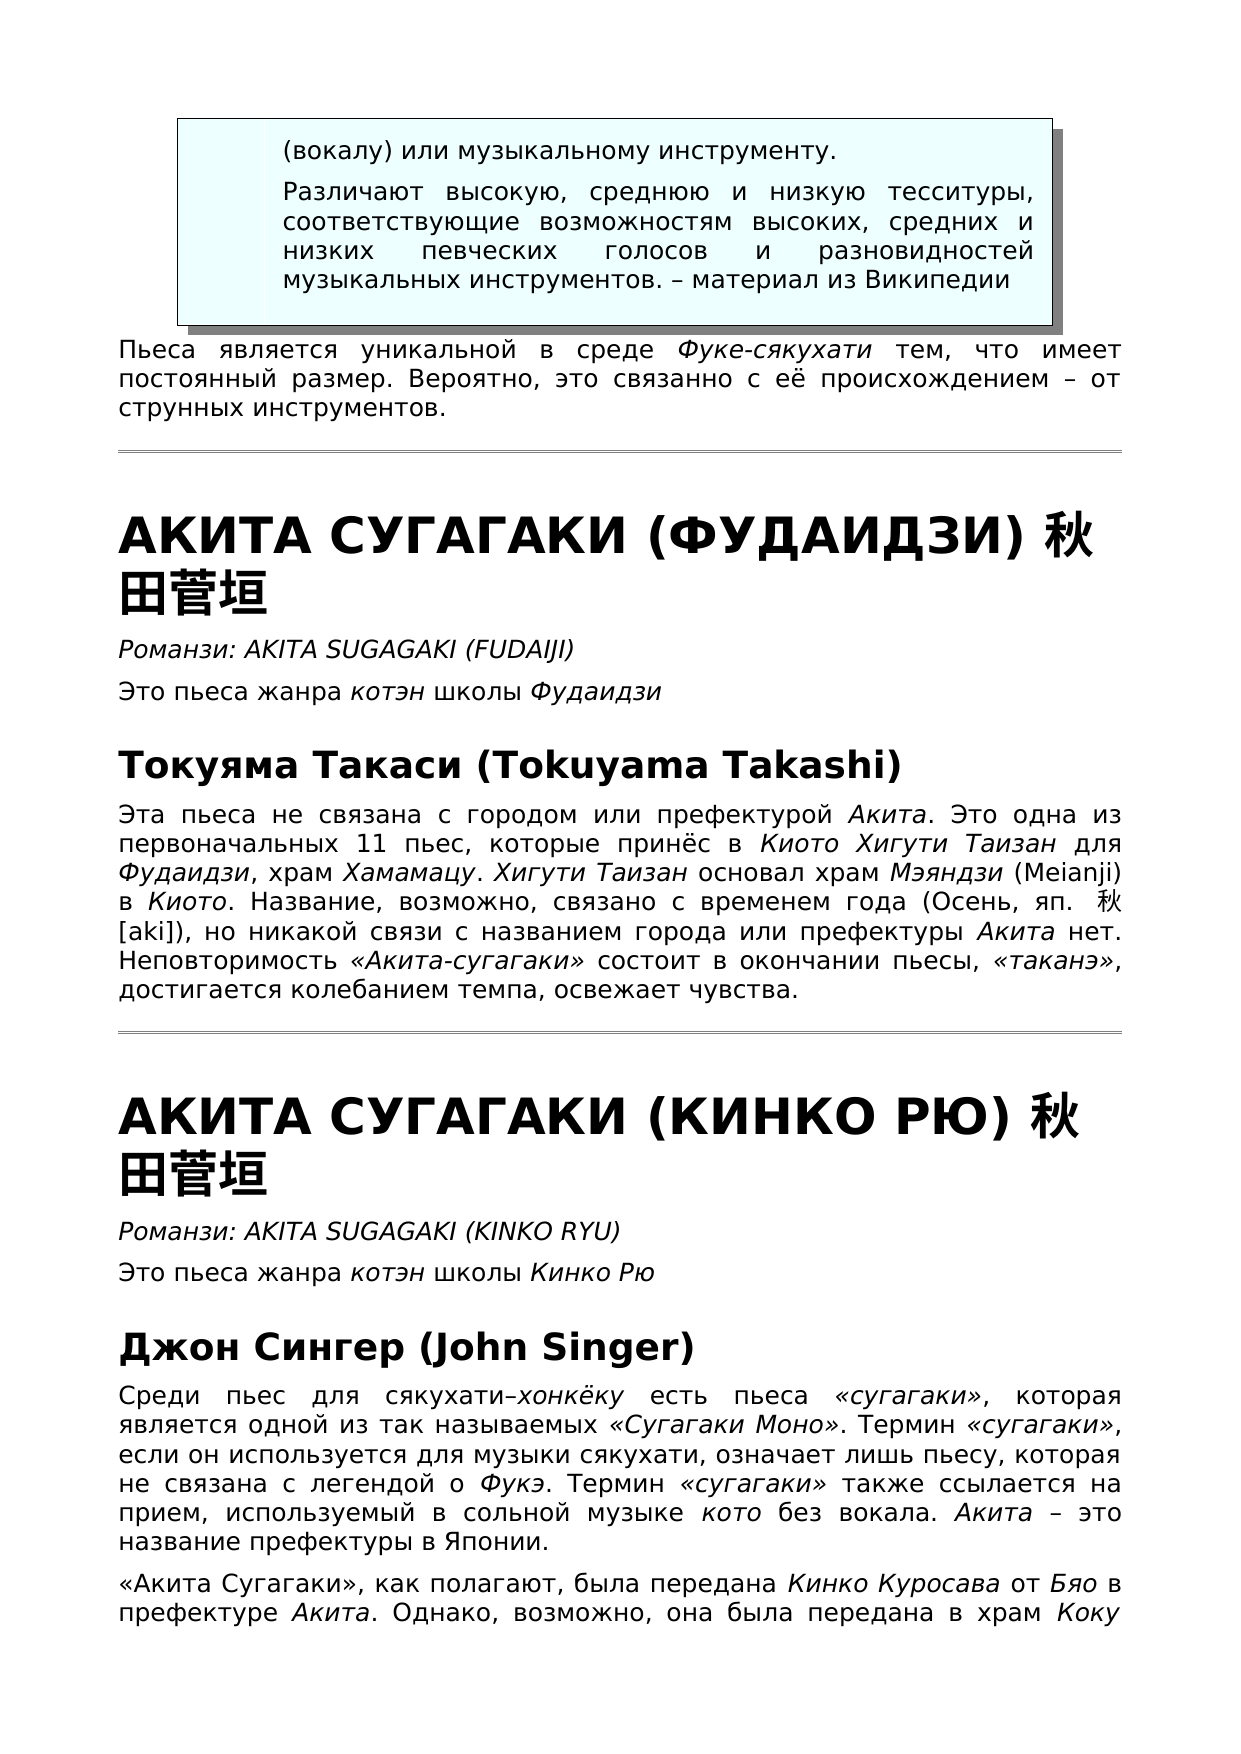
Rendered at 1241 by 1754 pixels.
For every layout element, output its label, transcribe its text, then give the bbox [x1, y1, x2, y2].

subtitle АКИТА СУГАГАКИ (КИНКО РЮ) 秋田菅垣 [118, 1088, 1122, 1204]
text Это пьеса жанра котэн школы Кинко Рю [118, 1259, 1122, 1288]
text Романзи: AKITA SUGAGAKI (FUDAIJI) [118, 636, 1122, 665]
text Романзи: AKITA SUGAGAKI (KINKO RYU) [118, 1217, 1122, 1246]
text Среди пьес для сякухати–хонкёку есть пьеса «сугагаки», которая является одной из так называемых «Сугагаки Моно». Термин «сугагаки», если он используется для музыки сякухати, означает лишь пьесу, которая не связана с легендой о Фукэ. Термин «сугагаки» также ссылается на прием, используемый в сольной музыке кото без вокала. Акита – это название префектуры в Японии. [118, 1381, 1122, 1556]
text Пьеса является уникальной в среде Фуке-cякухати тем, что имеет постоянный размер. Вероятно, это связанно с её происхождением – от струнных инструментов. [118, 335, 1122, 423]
subtitle Токуяма Такаси (Tokuyama Takashi) [118, 744, 1122, 787]
text Это пьеса жанра котэн школы Фудаидзи [118, 677, 1122, 706]
text «Акита Сугагаки», как полагают, была передана Кинко Куросава от Бяо в префектуре Акита. Однако, возможно, она была передана в храм Коку [118, 1569, 1122, 1627]
table_header [178, 119, 264, 324]
subtitle АКИТА СУГАГАКИ (ФУДАИДЗИ) 秋田菅垣 [118, 507, 1122, 623]
subtitle Джон Сингер (John Singer) [118, 1325, 1122, 1369]
table_header (вокалу) или музыкальному инструменту. Различают высокую, среднюю и низкую тесситуры, соответствующие возможностям высоких, средних и низких певческих голосов и разновидностей музыкальных инструментов. – материал из Википедии [265, 119, 1052, 324]
text Эта пьеса не связана с городом или префектурой Акита. Это одна из первоначальных 11 пьес, которые принёс в Киото Хигути Таизан для Фудаидзи, храм Хамамацу. Хигути Таизан основал храм Мэяндзи (Meianji) в Киото. Название, возможно, связано с временем года (Осень, яп. 秋 [aki]), но никакой связи с названием города или префектуры Акита нет. Неповторимость «Акита-сугагаки» состоит в окончании пьесы, «таканэ», достигается колебанием темпа, освежает чувства. [118, 800, 1122, 1004]
